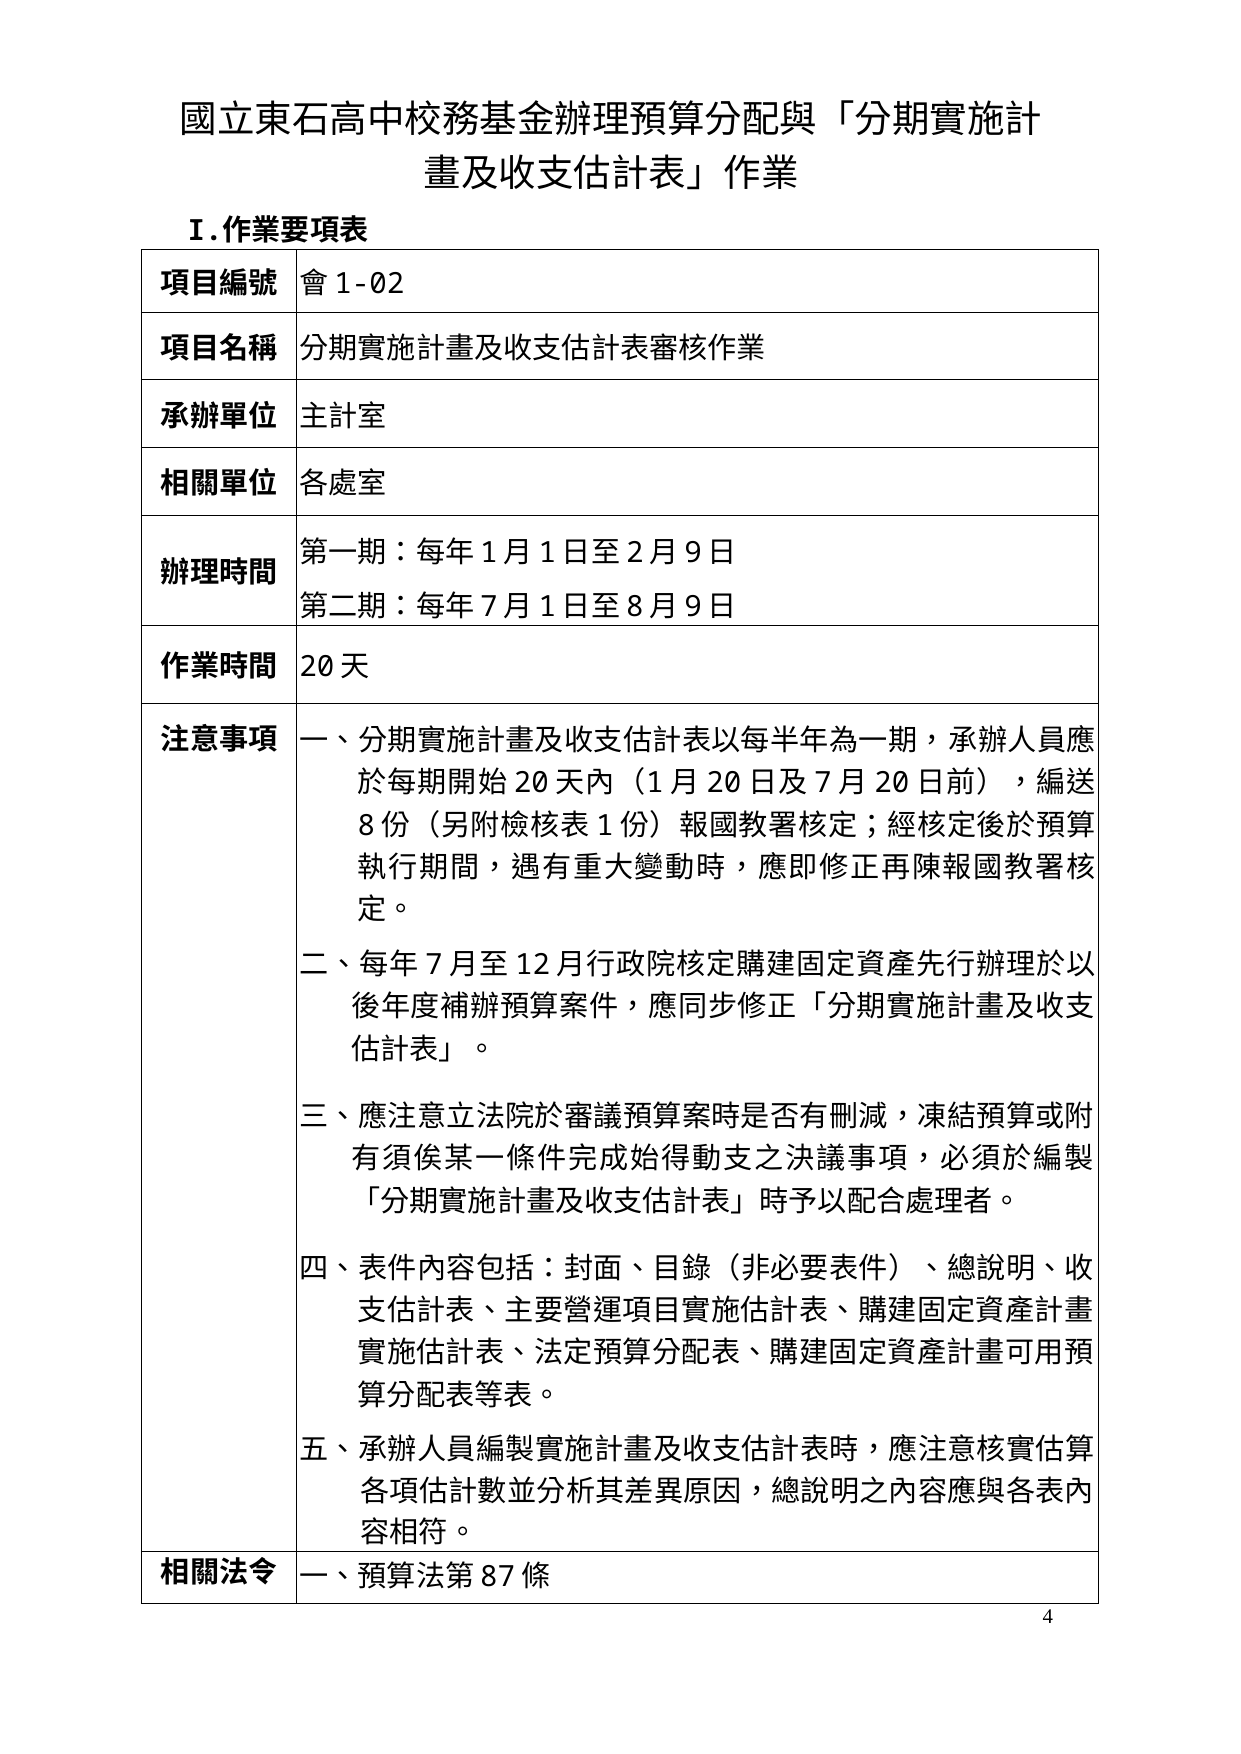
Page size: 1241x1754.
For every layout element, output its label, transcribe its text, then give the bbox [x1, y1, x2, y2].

table_header 項目編號 [142, 250, 296, 312]
table_cell 相關法令 [142, 1552, 296, 1603]
table_cell 各處室 [297, 448, 1098, 515]
table_cell 主計室 [297, 380, 1098, 447]
table_cell 項目名稱 [142, 313, 296, 379]
table_cell 注意事項 [142, 704, 296, 1551]
text I.作業要項表 [187, 197, 1053, 249]
table_cell 辦理時間 [142, 516, 296, 625]
table_header 會1-02 [297, 250, 1098, 312]
table_cell 第一期：每年1月1日至2月9日 第二期：每年7月1日至8月9日 [297, 516, 1098, 625]
table_cell 一、預算法第87條 [297, 1552, 1098, 1603]
text 國立東石高中校務基金辦理預算分配與「分期實施計畫及收支估計表」作業 [168, 89, 1053, 197]
table_cell 一、分期實施計畫及收支估計表以每半年為一期，承辦人員應於每期開始20天內（1月20日及7月20日前），編送8份（另附檢核表1份）報國教署核定；經核定後於預算執行期間，遇有重大變動時，應即修正再陳報國教署核定。 二、每年7月至12月行政院核定購建固定資產先行辦理於以後年度補辦預算案件，應同步修正「分期實施計畫及收支估計表」。 三、應注意立法院於審議預算案時是否有刪減，凍結預算或附有須俟某一條件完成始得動支之決議事項，必須於編製「分期實施計畫及收支估計表」時予以配合處理者。 四、表件內容包括：封面、目錄（非必要表件）、總說明、收支估計表、主要營運項目實施估計表、購建固定資產計畫實施估計表、法定預算分配表、購建固定資產計畫可用預算分配表等表。 五、承辦人員編製實施計畫及收支估計表時，應注意核實估算各項估計數並分析其差異原因，總說明之內容應與各表內容相符。 [297, 704, 1098, 1551]
table_cell 20天 [297, 626, 1098, 703]
table_cell 承辦單位 [142, 380, 296, 447]
table_cell 相關單位 [142, 448, 296, 515]
table_cell 作業時間 [142, 626, 296, 703]
table_cell 分期實施計畫及收支估計表審核作業 [297, 313, 1098, 379]
